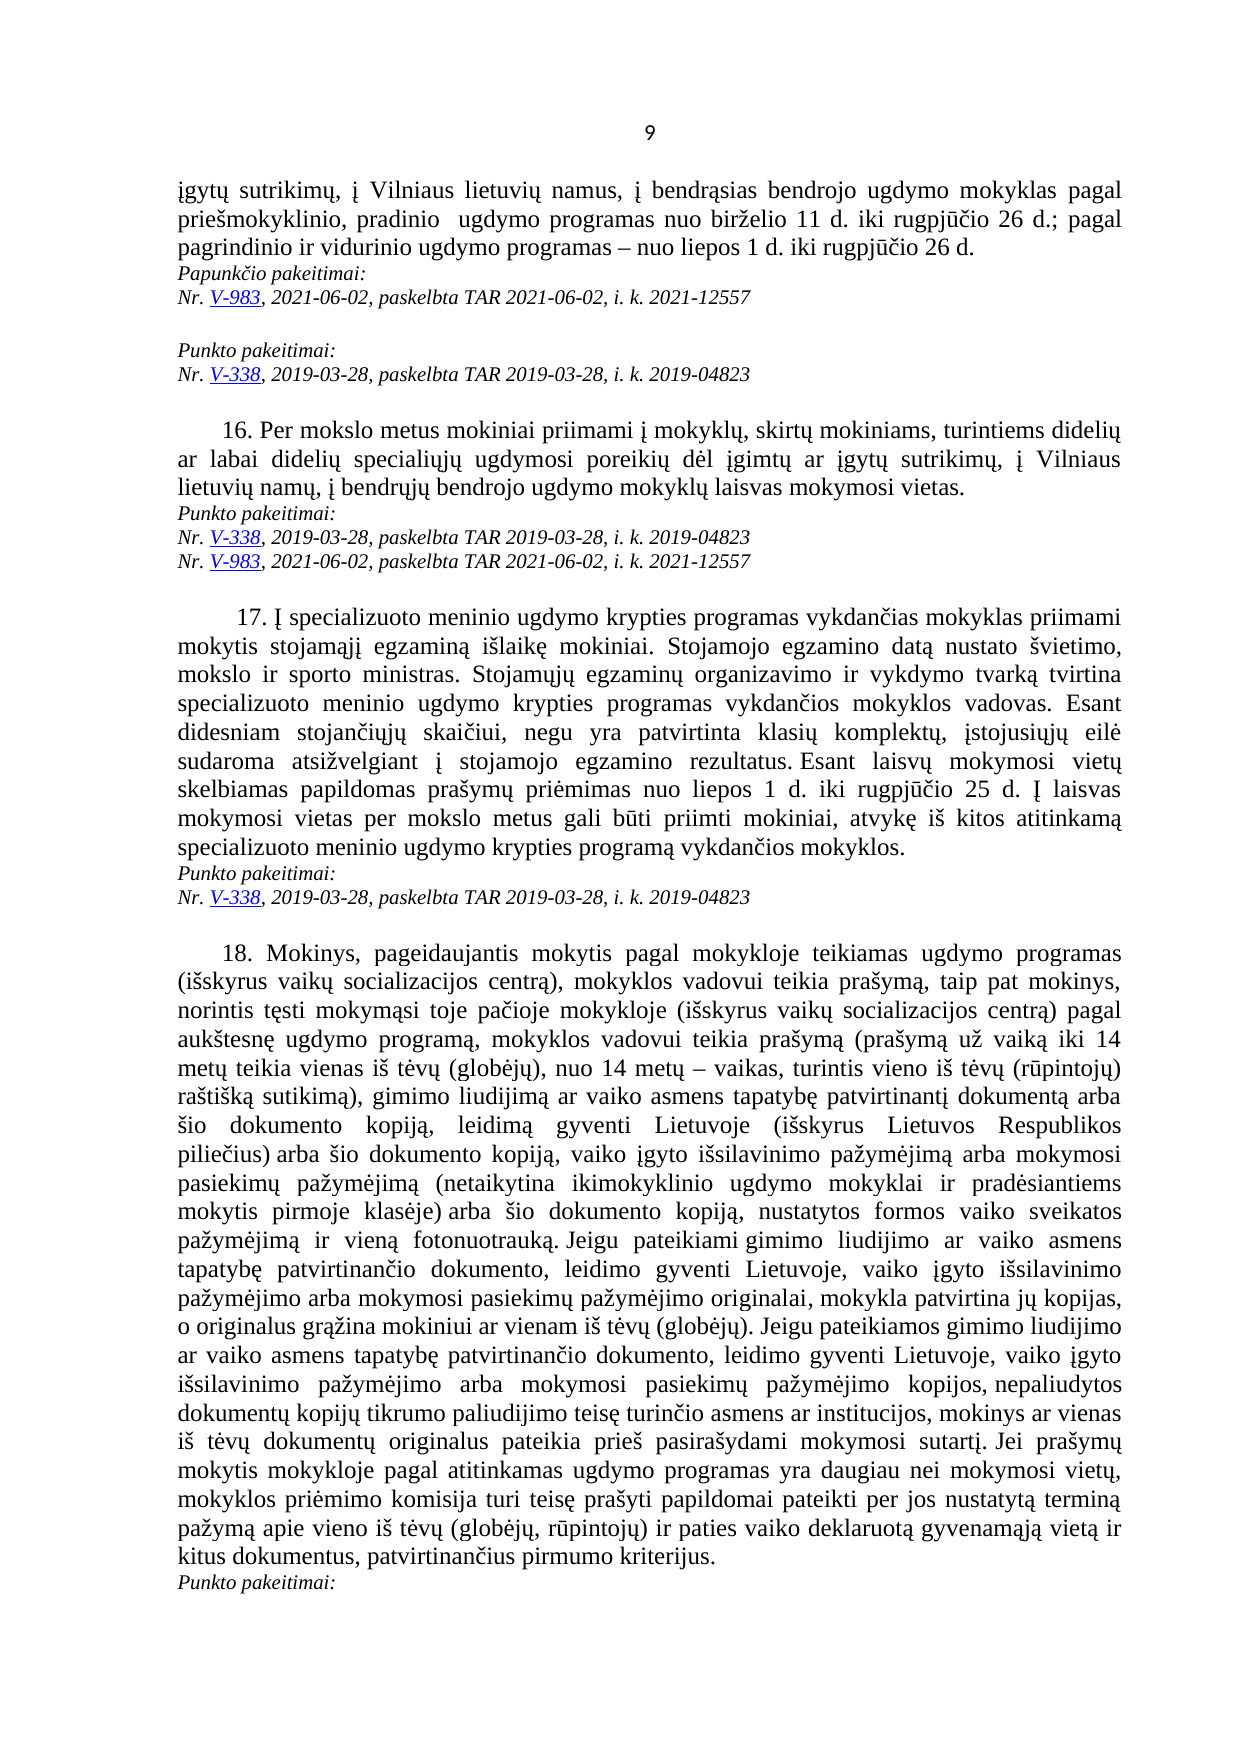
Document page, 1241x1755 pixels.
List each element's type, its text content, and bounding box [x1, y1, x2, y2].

text Nr. V-338, 2019-03-28, paskelbta TAR 2019-03-28, i. k. 2019-04823 [177, 525, 1122, 549]
text Nr. V-983, 2021-06-02, paskelbta TAR 2021-06-02, i. k. 2021-12557 [177, 549, 1122, 573]
text įgytų sutrikimų, į Vilniaus lietuvių namus, į bendrąsias bendrojo ugdymo mokyklas pagal priešmokyklinio, pradinio ugdymo programas nuo birželio 11 d. iki rugpjūčio 26 d.; pagal pagrindinio ir vidurinio ugdymo programas – nuo liepos 1 d. iki rugpjūčio 26 d. [177, 175, 1122, 261]
text Punkto pakeitimai: [177, 501, 1122, 525]
text 18. Mokinys, pageidaujantis mokytis pagal mokykloje teikiamas ugdymo programas (išskyrus vaikų socializacijos centrą), mokyklos vadovui teikia prašymą, taip pat mokinys, norintis tęsti mokymąsi toje pačioje mokykloje (išskyrus vaikų socializacijos centrą) pagal aukštesnę ugdymo programą, mokyklos vadovui teikia prašymą (prašymą už vaiką iki 14 metų teikia vienas iš tėvų (globėjų), nuo 14 metų – vaikas, turintis vieno iš tėvų (rūpintojų) raštišką sutikimą), gimimo liudijimą ar vaiko asmens tapatybę patvirtinantį dokumentą arba šio dokumento kopiją, leidimą gyventi Lietuvoje (išskyrus Lietuvos Respublikos piliečius) arba šio dokumento kopiją, vaiko įgyto išsilavinimo pažymėjimą arba mokymosi pasiekimų pažymėjimą (netaikytina ikimokyklinio ugdymo mokyklai ir pradėsiantiems mokytis pirmoje klasėje) arba šio dokumento kopiją, nustatytos formos vaiko sveikatos pažymėjimą ir vieną fotonuotrauką. Jeigu pateikiami gimimo liudijimo ar vaiko asmens tapatybę patvirtinančio dokumento, leidimo gyventi Lietuvoje, vaiko įgyto išsilavinimo pažymėjimo arba mokymosi pasiekimų pažymėjimo originalai, mokykla patvirtina jų kopijas, o originalus grąžina mokiniui ar vienam iš tėvų (globėjų). Jeigu pateikiamos gimimo liudijimo ar vaiko asmens tapatybę patvirtinančio dokumento, leidimo gyventi Lietuvoje, vaiko įgyto išsilavinimo pažymėjimo arba mokymosi pasiekimų pažymėjimo kopijos, nepaliudytos dokumentų kopijų tikrumo paliudijimo teisę turinčio asmens ar institucijos, mokinys ar vienas iš tėvų dokumentų originalus pateikia prieš pasirašydami mokymosi sutartį. Jei prašymų mokytis mokykloje pagal atitinkamas ugdymo programas yra daugiau nei mokymosi vietų, mokyklos priėmimo komisija turi teisę prašyti papildomai pateikti per jos nustatytą terminą pažymą apie vieno iš tėvų (globėjų, rūpintojų) ir paties vaiko deklaruotą gyvenamąją vietą ir kitus dokumentus, patvirtinančius pirmumo kriterijus. [177, 938, 1122, 1570]
text Nr. V-338, 2019-03-28, paskelbta TAR 2019-03-28, i. k. 2019-04823 [177, 362, 1122, 386]
text Nr. V-338, 2019-03-28, paskelbta TAR 2019-03-28, i. k. 2019-04823 [177, 885, 1122, 909]
text 16. Per mokslo metus mokiniai priimami į mokyklų, skirtų mokiniams, turintiems didelių ar labai didelių specialiųjų ugdymosi poreikių dėl įgimtų ar įgytų sutrikimų, į Vilniaus lietuvių namų, į bendrųjų bendrojo ugdymo mokyklų laisvas mokymosi vietas. [177, 415, 1122, 501]
text Punkto pakeitimai: [177, 1570, 1122, 1594]
text 17. Į specializuoto meninio ugdymo krypties programas vykdančias mokyklas priimami mokytis stojamąjį egzaminą išlaikę mokiniai. Stojamojo egzamino datą nustato švietimo, mokslo ir sporto ministras. Stojamųjų egzaminų organizavimo ir vykdymo tvarką tvirtina specializuoto meninio ugdymo krypties programas vykdančios mokyklos vadovas. Esant didesniam stojančiųjų skaičiui, negu yra patvirtinta klasių komplektų, įstojusiųjų eilė sudaroma atsižvelgiant į stojamojo egzamino rezultatus. Esant laisvų mokymosi vietų skelbiamas papildomas prašymų priėmimas nuo liepos 1 d. iki rugpjūčio 25 d. Į laisvas mokymosi vietas per mokslo metus gali būti priimti mokiniai, atvykę iš kitos atitinkamą specializuoto meninio ugdymo krypties programą vykdančios mokyklos. [177, 602, 1122, 861]
text Papunkčio pakeitimai: [177, 261, 1122, 285]
text Nr. V-983, 2021-06-02, paskelbta TAR 2021-06-02, i. k. 2021-12557 [177, 285, 1122, 309]
text Punkto pakeitimai: [177, 338, 1122, 362]
text Punkto pakeitimai: [177, 861, 1122, 885]
